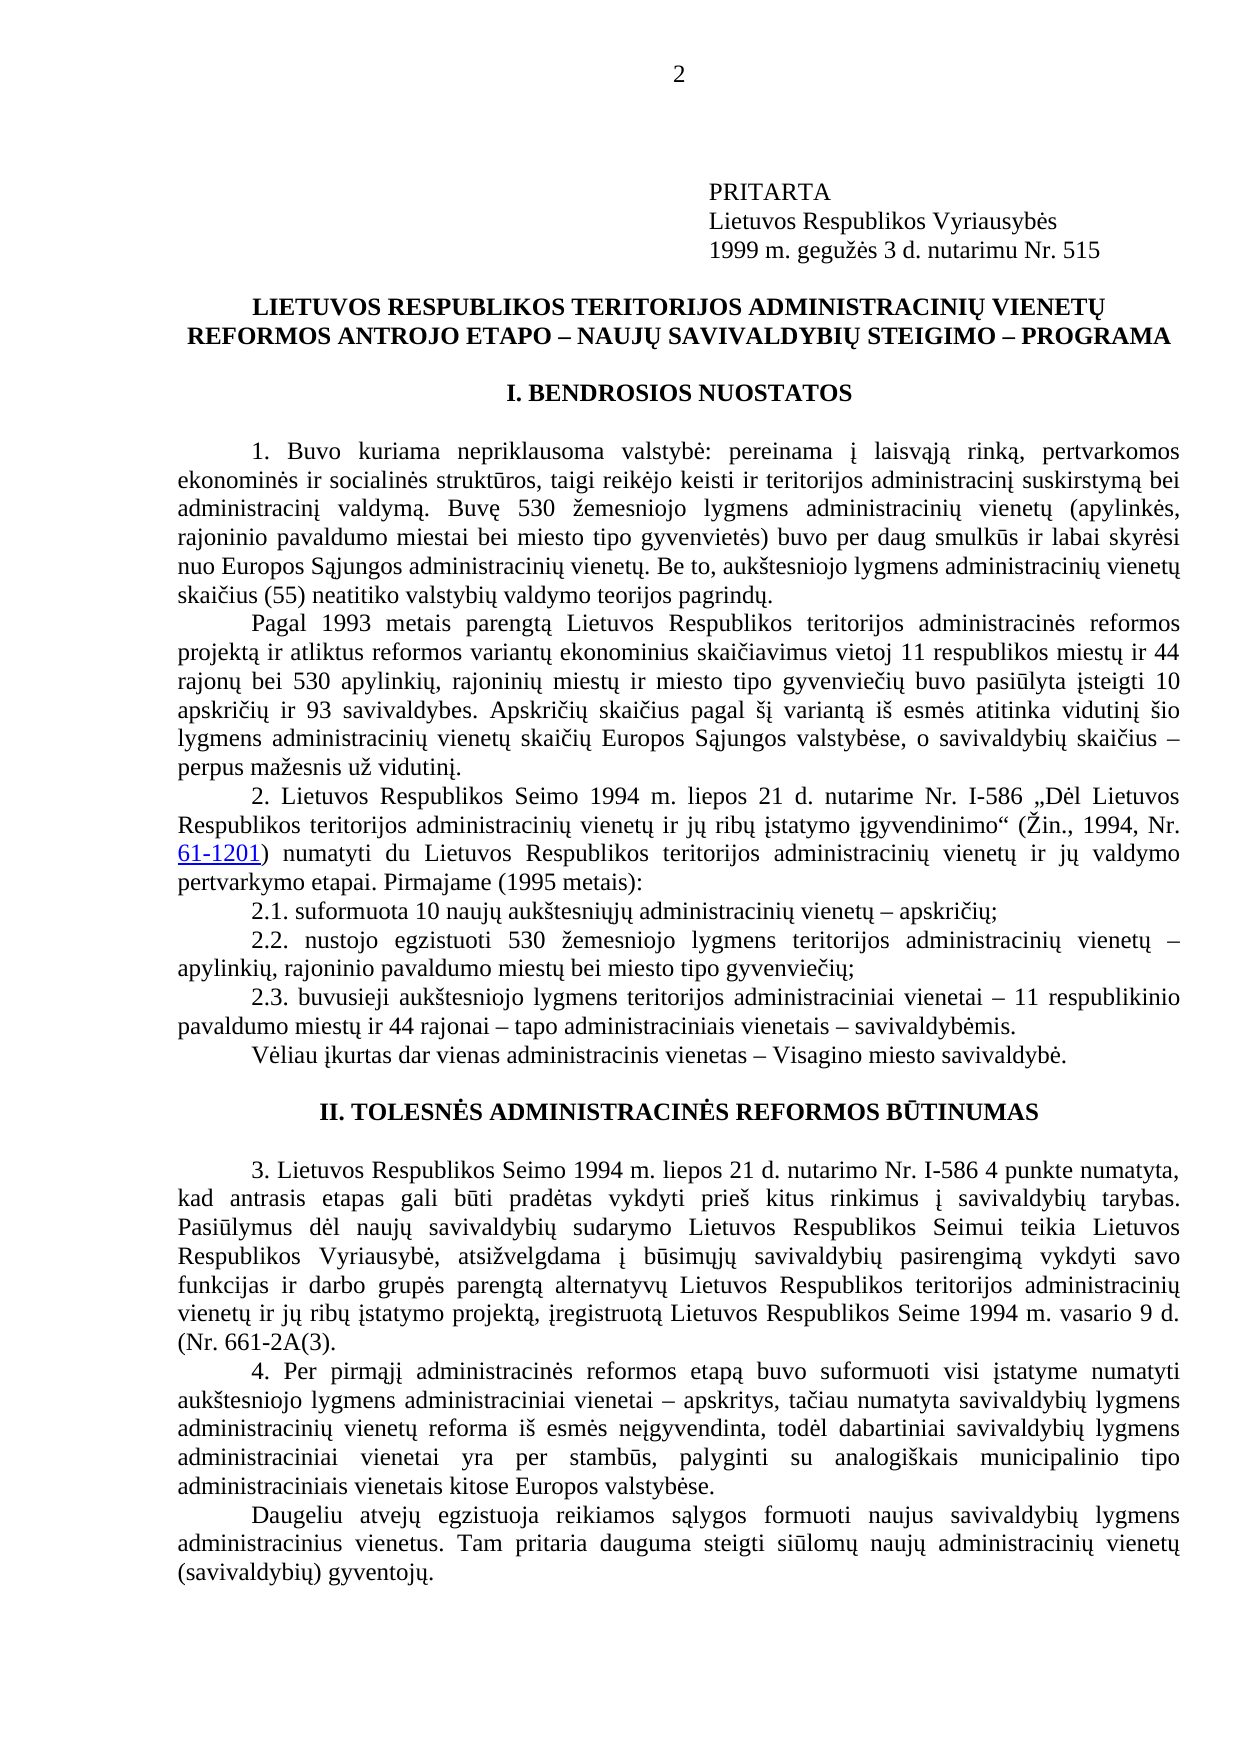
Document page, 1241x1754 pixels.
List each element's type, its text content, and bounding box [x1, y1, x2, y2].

text Daugeliu atvejų egzistuoja reikiamos sąlygos formuoti naujus savivaldybių lygmens administracinius vienetus. Tam pritaria dauguma steigti siūlomų naujų administracinių vienetų (savivaldybių) gyventojų. [177, 1500, 1181, 1586]
text 4. Per pirmąjį administracinės reformos etapą buvo suformuoti visi įstatyme numatyti aukštesniojo lygmens administraciniai vienetai – apskritys, tačiau numatyta savivaldybių lygmens administracinių vienetų reforma iš esmės neįgyvendinta, todėl dabartiniai savivaldybių lygmens administraciniai vienetai yra per stambūs, palyginti su analogiškais municipalinio tipo administraciniais vienetais kitose Europos valstybėse. [177, 1356, 1181, 1500]
text 2.3. buvusieji aukštesniojo lygmens teritorijos administraciniai vienetai – 11 respublikinio pavaldumo miestų ir 44 rajonai – tapo administraciniais vienetais – savivaldybėmis. [177, 982, 1181, 1040]
text PRITARTA [177, 177, 1181, 206]
text I. BENDROSIOS NUOSTATOS [177, 378, 1181, 407]
text Vėliau įkurtas dar vienas administracinis vienetas – Visagino miesto savivaldybė. [177, 1040, 1181, 1068]
text Lietuvos Respublikos Vyriausybės [177, 206, 1181, 235]
text 2.1. suformuota 10 naujų aukštesniųjų administracinių vienetų – apskričių; [177, 896, 1181, 925]
text LIETUVOS RESPUBLIKOS TERITORIJOS ADMINISTRACINIŲ VIENETŲ REFORMOS ANTROJO ETAPO – NAUJŲ SAVIVALDYBIŲ STEIGIMO – PROGRAMA [177, 292, 1181, 350]
text 2. Lietuvos Respublikos Seimo 1994 m. liepos 21 d. nutarime Nr. I-586 „Dėl Lietuvos Respublikos teritorijos administracinių vienetų ir jų ribų įstatymo įgyvendinimo“ (Žin., 1994, Nr. 61-1201) numatyti du Lietuvos Respublikos teritorijos administracinių vienetų ir jų valdymo pertvarkymo etapai. Pirmajame (1995 metais): [177, 781, 1181, 896]
text 1999 m. gegužės 3 d. nutarimu Nr. 515 [177, 235, 1181, 263]
text 3. Lietuvos Respublikos Seimo 1994 m. liepos 21 d. nutarimo Nr. I-586 4 punkte numatyta, kad antrasis etapas gali būti pradėtas vykdyti prieš kitus rinkimus į savivaldybių tarybas. Pasiūlymus dėl naujų savivaldybių sudarymo Lietuvos Respublikos Seimui teikia Lietuvos Respublikos Vyriausybė, atsižvelgdama į būsimųjų savivaldybių pasirengimą vykdyti savo funkcijas ir darbo grupės parengtą alternatyvų Lietuvos Respublikos teritorijos administracinių vienetų ir jų ribų įstatymo projektą, įregistruotą Lietuvos Respublikos Seime 1994 m. vasario 9 d. (Nr. 661-2A(3). [177, 1155, 1181, 1356]
text 2.2. nustojo egzistuoti 530 žemesniojo lygmens teritorijos administracinių vienetų – apylinkių, rajoninio pavaldumo miestų bei miesto tipo gyvenviečių; [177, 925, 1181, 982]
text Pagal 1993 metais parengtą Lietuvos Respublikos teritorijos administracinės reformos projektą ir atliktus reformos variantų ekonominius skaičiavimus vietoj 11 respublikos miestų ir 44 rajonų bei 530 apylinkių, rajoninių miestų ir miesto tipo gyvenviečių buvo pasiūlyta įsteigti 10 apskričių ir 93 savivaldybes. Apskričių skaičius pagal šį variantą iš esmės atitinka vidutinį šio lygmens administracinių vienetų skaičių Europos Sąjungos valstybėse, o savivaldybių skaičius – perpus mažesnis už vidutinį. [177, 608, 1181, 781]
text II. TOLESNĖS ADMINISTRACINĖS REFORMOS BŪTINUMAS [177, 1097, 1181, 1126]
text 1. Buvo kuriama nepriklausoma valstybė: pereinama į laisvąją rinką, pertvarkomos ekonominės ir socialinės struktūros, taigi reikėjo keisti ir teritorijos administracinį suskirstymą bei administracinį valdymą. Buvę 530 žemesniojo lygmens administracinių vienetų (apylinkės, rajoninio pavaldumo miestai bei miesto tipo gyvenvietės) buvo per daug smulkūs ir labai skyrėsi nuo Europos Sąjungos administracinių vienetų. Be to, aukštesniojo lygmens administracinių vienetų skaičius (55) neatitiko valstybių valdymo teorijos pagrindų. [177, 436, 1181, 608]
